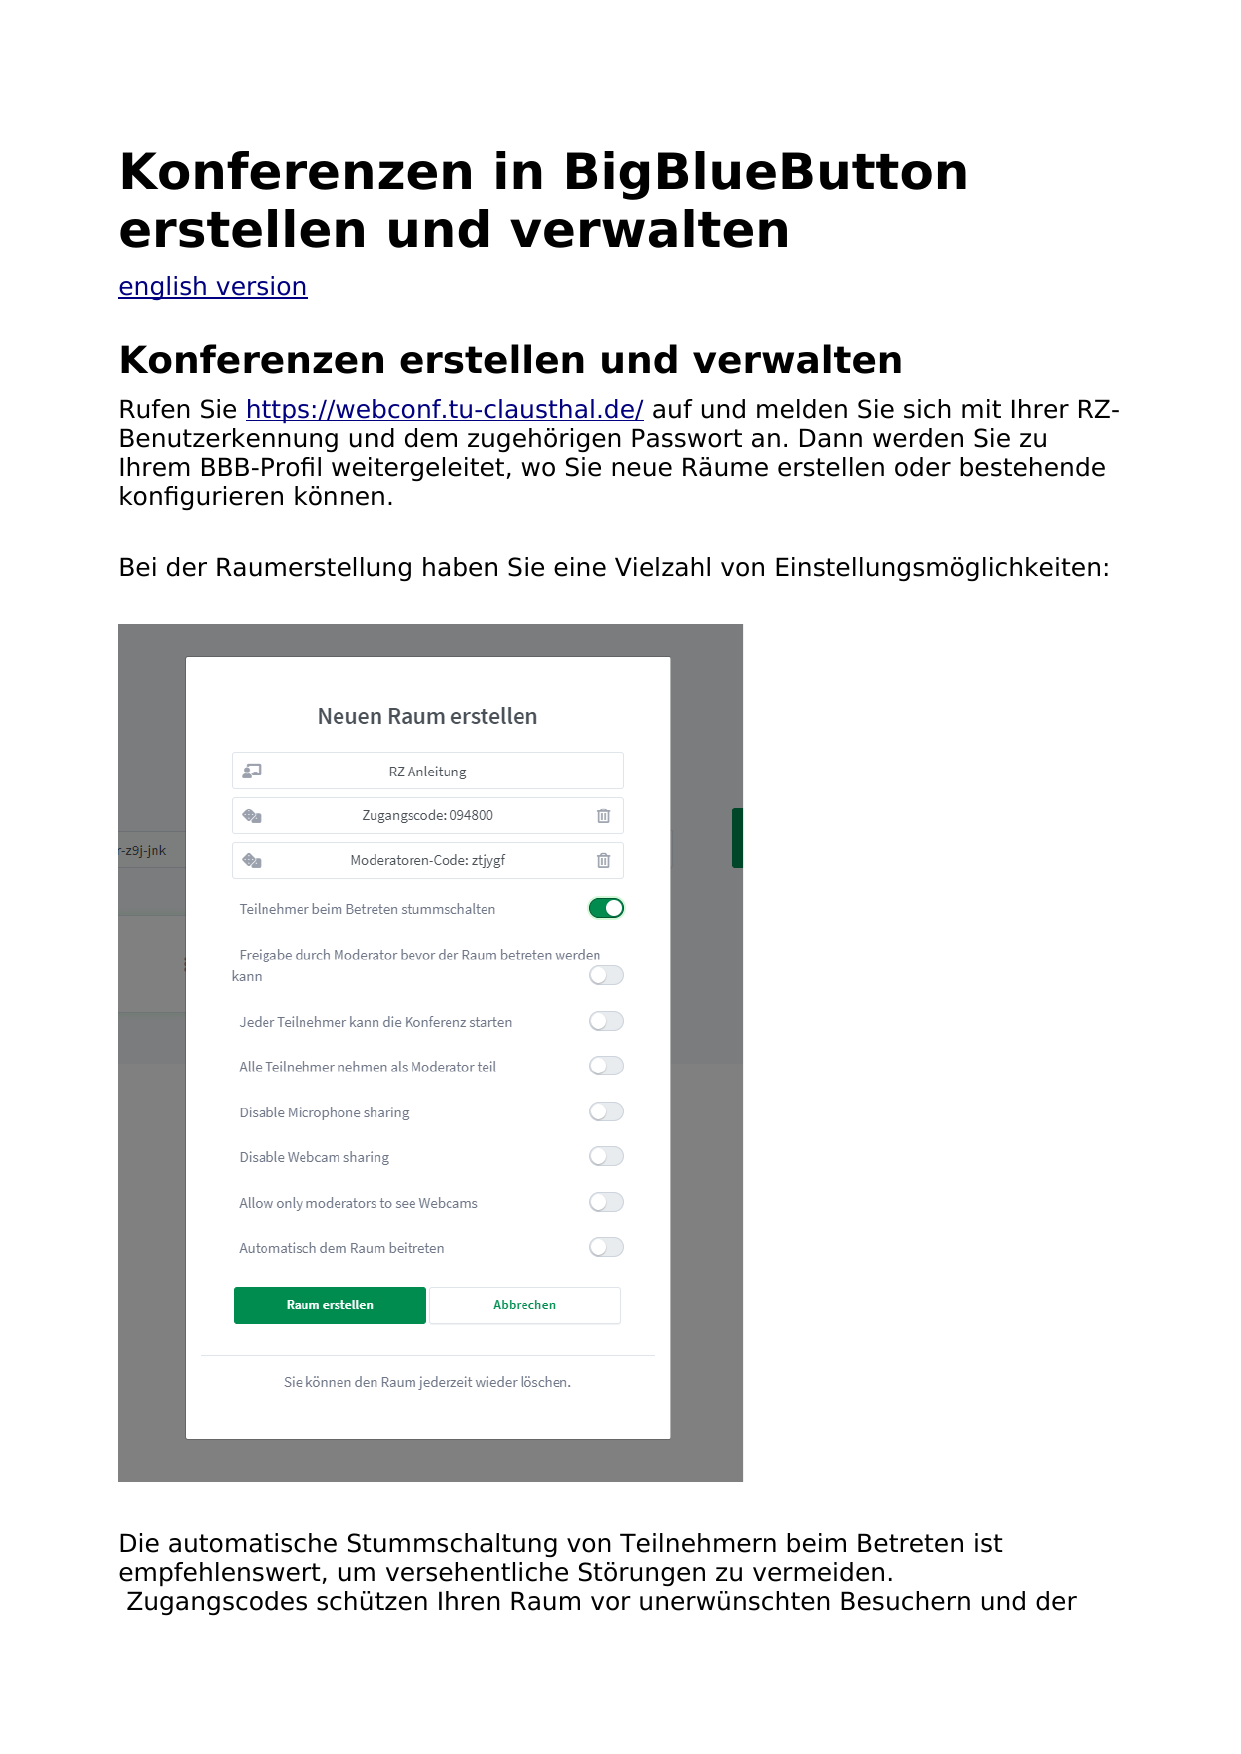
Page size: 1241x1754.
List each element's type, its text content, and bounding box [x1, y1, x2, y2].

text Rufen Sie https://webconf.tu-clausthal.de/ auf und melden Sie sich mit Ihrer RZ-Benutzerkennung und dem zugehörigen Passwort an. Dann werden Sie zu Ihrem BBB-Profil weitergeleitet, wo Sie neue Räume erstellen oder bestehende konfigurieren können. [118, 395, 1122, 541]
picture [118, 624, 744, 1482]
text Die automatische Stummschaltung von Teilnehmern beim Betreten ist empfehlenswert, um versehentliche Störungen zu vermeiden. Zugangscodes schützen Ihren Raum vor unerwünschten Besuchern und der [118, 1529, 1122, 1616]
subtitle Konferenzen in BigBlueButton erstellen und verwalten [118, 143, 1122, 259]
text english version [118, 272, 1122, 301]
subtitle Konferenzen erstellen und verwalten [118, 339, 1122, 382]
text Bei der Raumerstellung haben Sie eine Vielzahl von Einstellungsmöglichkeiten: [118, 553, 1122, 612]
